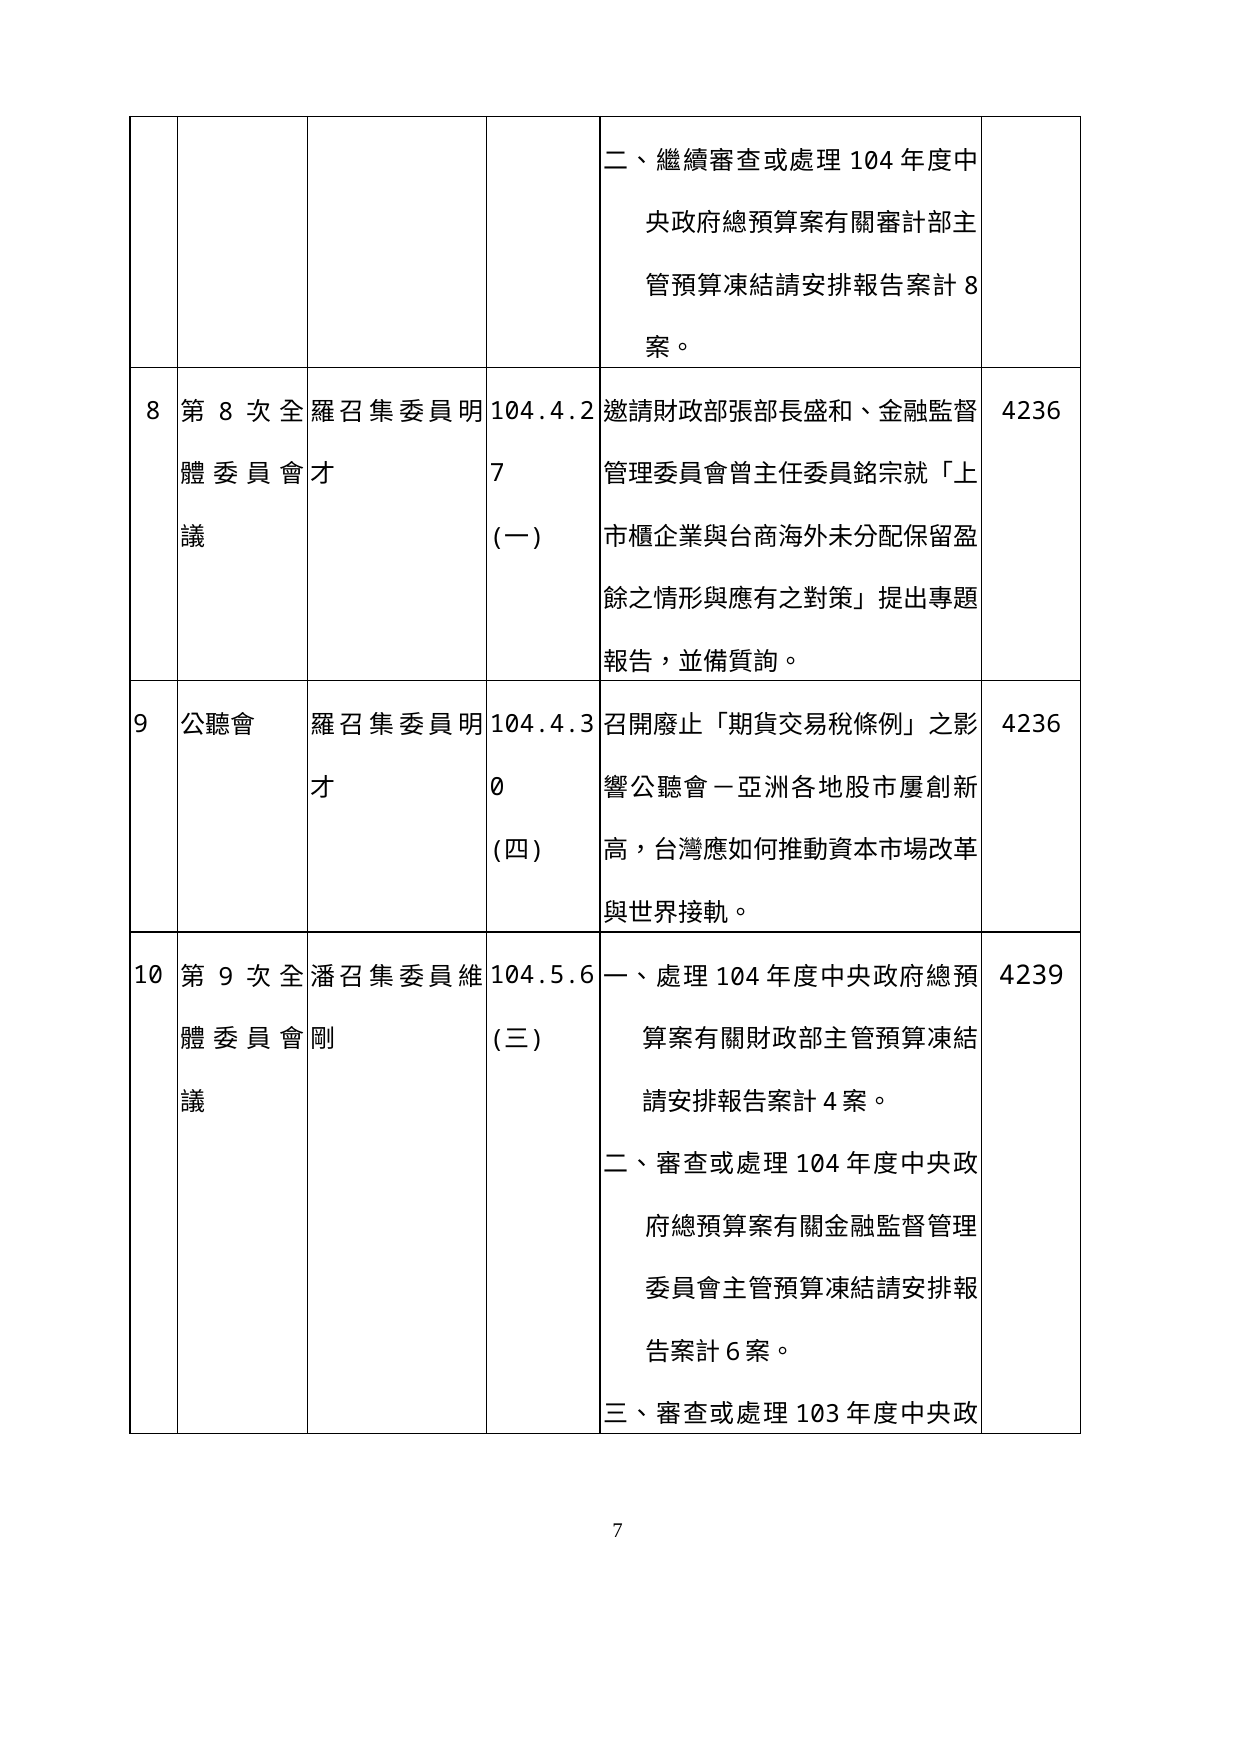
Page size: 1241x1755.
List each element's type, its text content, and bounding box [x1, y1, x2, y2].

table_cell [487, 117, 599, 367]
table_cell 4236 [982, 368, 1080, 680]
table_cell [178, 117, 307, 367]
table_cell 104.4.30 (四) [487, 681, 599, 931]
table_cell 羅召集委員明才 [308, 368, 486, 680]
table_cell 邀請財政部張部長盛和、金融監督管理委員會曾主任委員銘宗就「上市櫃企業與台商海外未分配保留盈餘之情形與應有之對策」提出專題報告，並備質詢。 [601, 368, 981, 680]
table_cell 104.5.6 (三) [487, 933, 599, 1432]
table_cell 4236 [982, 681, 1080, 931]
table_cell 8 [131, 368, 177, 680]
table_cell [982, 117, 1080, 367]
table_cell 召開廢止「期貨交易稅條例」之影響公聽會－亞洲各地股市屢創新高，台灣應如何推動資本市場改革與世界接軌。 [601, 681, 981, 931]
table_cell 公聽會 [178, 681, 307, 931]
table_cell 10 [131, 933, 177, 1432]
table_cell 第9次全體委員會議 [178, 933, 307, 1432]
table_cell 羅召集委員明才 [308, 681, 486, 931]
table_cell [131, 117, 177, 367]
table_cell 潘召集委員維剛 [308, 933, 486, 1432]
table_cell 第8次全體委員會議 [178, 368, 307, 680]
table_cell [308, 117, 486, 367]
table_cell 4239 [982, 933, 1080, 1432]
table_cell 一、處理104年度中央政府總預算案有關財政部主管預算凍結請安排報告案計4案。 二、審查或處理104年度中央政府總預算案有關金融監督管理委員會主管預算凍結請安排報告案計6案。 三、審查或處理103年度中央政 [601, 933, 981, 1432]
table_cell 二、繼續審查或處理104年度中央政府總預算案有關審計部主管預算凍結請安排報告案計8案。 [601, 117, 981, 367]
table_cell 104.4.27 (一) [487, 368, 599, 680]
table_cell 9 [131, 681, 177, 931]
